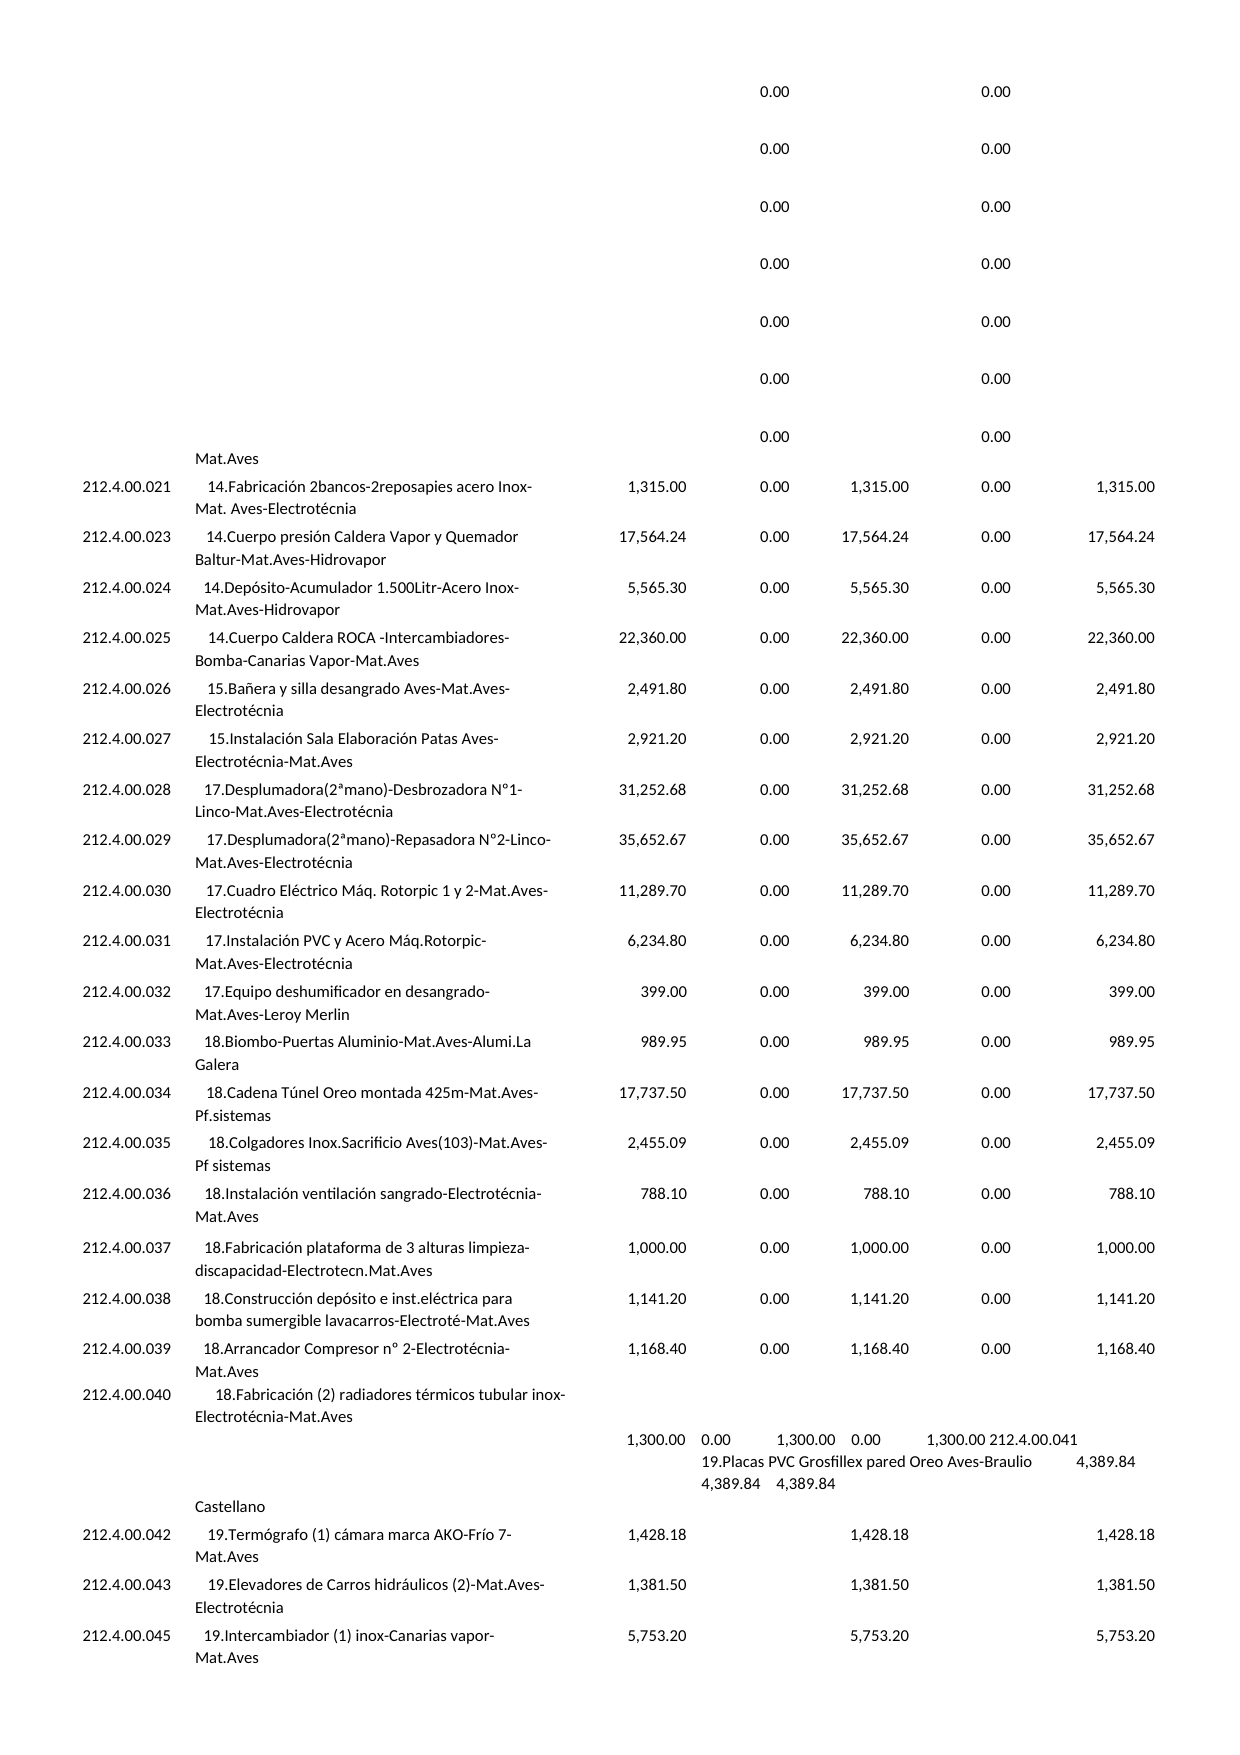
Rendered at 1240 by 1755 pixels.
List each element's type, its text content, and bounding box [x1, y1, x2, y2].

text Castellano [195, 1496, 1155, 1516]
text 212.4.00.026 15.Bañera y silla desangrado Aves-Mat.Aves- 2,491.80 0.00 2,491.80 0.00 2,491.80 [82, 678, 1155, 698]
text 212.4.00.029 17.Desplumadora(2ªmano)-Repasadora Nº2-Linco- 35,652.67 0.00 35,652.67 0.00 35,652.67 [82, 829, 1155, 850]
text Mat.Aves-Electrotécnia [195, 953, 1155, 973]
text 212.4.00.036 18.Instalación ventilación sangrado-Electrotécnia- 788.10 0.00 788.10 0.00 788.10 [82, 1183, 1155, 1203]
text Mat.Aves-Hidrovapor [195, 599, 1155, 620]
text Electrotécnia [195, 903, 1155, 923]
text 212.4.00.027 15.Instalación Sala Elaboración Patas Aves- 2,921.20 0.00 2,921.20 0.00 2,921.20 [82, 728, 1155, 749]
text 212.4.00.039 18.Arrancador Compresor nº 2-Electrotécnia- 1,168.40 0.00 1,168.40 0.00 1,168.40 [82, 1338, 1155, 1359]
text 212.4.00.037 18.Fabricación plataforma de 3 alturas limpieza- 1,000.00 0.00 1,000.00 0.00 1,000.00 [82, 1237, 1155, 1258]
text Electrotécnia-Mat.Aves [195, 1406, 566, 1427]
text 212.4.00.023 14.Cuerpo presión Caldera Vapor y Quemador 17,564.24 0.00 17,564.24 0.00 17,564.24 [82, 526, 1155, 547]
text Mat. Aves-Electrotécnia [195, 498, 1155, 519]
text 212.4.00.024 14.Depósito-Acumulador 1.500Litr-Acero Inox- 5,565.30 0.00 5,565.30 0.00 5,565.30 [82, 577, 1155, 597]
text Mat.Aves [195, 1206, 1155, 1226]
text Electrotécnia [195, 701, 1155, 721]
text bomba sumergible lavacarros-Electroté-Mat.Aves [195, 1311, 1155, 1331]
text Linco-Mat.Aves-Electrotécnia [195, 802, 1155, 822]
text Electrotécnia-Mat.Aves [195, 751, 1155, 771]
text 212.4.00.042 19.Termógrafo (1) cámara marca AKO-Frío 7- 1,428.18 1,428.18 1,428.18 [82, 1524, 1155, 1544]
text 212.4.00.031 17.Instalación PVC y Acero Máq.Rotorpic- 6,234.80 0.00 6,234.80 0.00 6,234.80 [82, 931, 1155, 951]
text 1,300.00 0.00 1,300.00 0.00 1,300.00 212.4.00.041 19.Placas PVC Grosfillex pared Oreo Aves-Braulio 4,389.84 4,389.84 4,389.84 [626, 1429, 1155, 1494]
text Mat.Aves [195, 448, 1155, 468]
text 212.4.00.035 18.Colgadores Inox.Sacrificio Aves(103)-Mat.Aves- 2,455.09 0.00 2,455.09 0.00 2,455.09 [82, 1133, 1155, 1153]
text Mat.Aves-Electrotécnia [195, 852, 1155, 872]
text Mat.Aves [195, 1361, 1155, 1381]
text Pf.sistemas [195, 1105, 1155, 1125]
text Baltur-Mat.Aves-Hidrovapor [195, 549, 1155, 569]
text 212.4.00.030 17.Cuadro Eléctrico Máq. Rotorpic 1 y 2-Mat.Aves- 11,289.70 0.00 11,289.70 0.00 11,289.70 [82, 880, 1155, 900]
text 212.4.00.045 19.Intercambiador (1) inox-Canarias vapor- 5,753.20 5,753.20 5,753.20 [82, 1625, 1155, 1645]
text 212.4.00.025 14.Cuerpo Caldera ROCA -Intercambiadores- 22,360.00 0.00 22,360.00 0.00 22,360.00 [82, 627, 1155, 648]
text 212.4.00.038 18.Construcción depósito e inst.eléctrica para 1,141.20 0.00 1,141.20 0.00 1,141.20 [82, 1288, 1155, 1308]
text 212.4.00.028 17.Desplumadora(2ªmano)-Desbrozadora Nº1- 31,252.68 0.00 31,252.68 0.00 31,252.68 [82, 779, 1155, 799]
text 212.4.00.043 19.Elevadores de Carros hidráulicos (2)-Mat.Aves- 1,381.50 1,381.50 1,381.50 [82, 1574, 1155, 1595]
text 212.4.00.040 18.Fabricación (2) radiadores térmicos tubular inox- [82, 1384, 566, 1404]
text Pf sistemas [195, 1155, 1155, 1176]
text Mat.Aves [195, 1648, 1155, 1668]
text Bomba-Canarias Vapor-Mat.Aves [195, 650, 1155, 670]
text 212.4.00.032 17.Equipo deshumificador en desangrado- 399.00 0.00 399.00 0.00 399.00 [82, 981, 1155, 1001]
text 212.4.00.021 14.Fabricación 2bancos-2reposapies acero Inox- 1,315.00 0.00 1,315.00 0.00 1,315.00 [82, 476, 1155, 496]
text Galera [195, 1054, 1155, 1074]
text Mat.Aves [195, 1547, 1155, 1567]
text Electrotécnia [195, 1597, 1155, 1617]
text Mat.Aves-Leroy Merlin [195, 1004, 1155, 1024]
text discapacidad-Electrotecn.Mat.Aves [195, 1260, 1155, 1280]
text 212.4.00.034 18.Cadena Túnel Oreo montada 425m-Mat.Aves- 17,737.50 0.00 17,737.50 0.00 17,737.50 [82, 1082, 1155, 1102]
text 212.4.00.033 18.Biombo-Puertas Aluminio-Mat.Aves-Alumi.La 989.95 0.00 989.95 0.00 989.95 [82, 1032, 1155, 1052]
